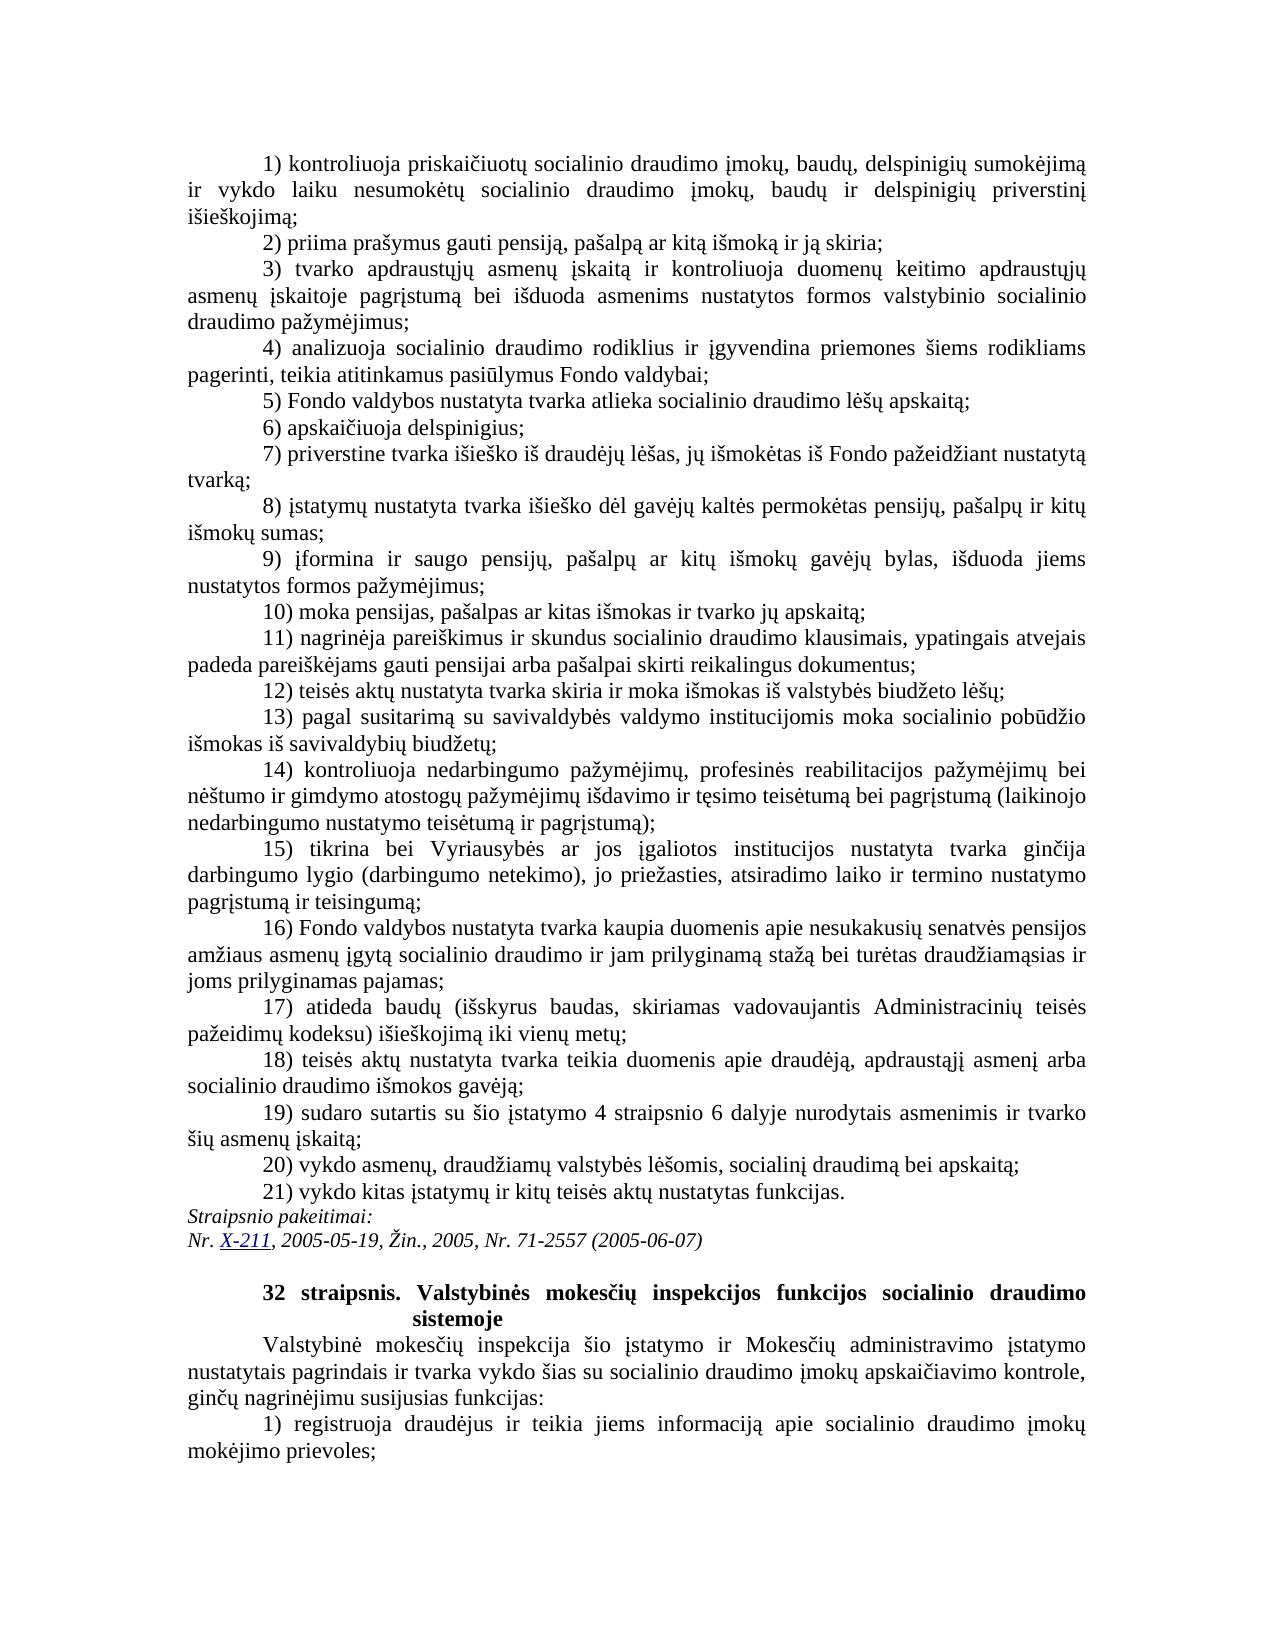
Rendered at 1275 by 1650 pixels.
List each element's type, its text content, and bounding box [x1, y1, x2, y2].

text Nr. X-211, 2005-05-19, Žin., 2005, Nr. 71-2557 (2005-06-07) [187, 1228, 1087, 1252]
text 17) atideda baudų (išskyrus baudas, skiriamas vadovaujantis Administracinių teisės pažeidimų kodeksu) išieškojimą iki vienų metų; [187, 993, 1087, 1046]
text 12) teisės aktų nustatyta tvarka skiria ir moka išmokas iš valstybės biudžeto lėšų; [187, 677, 1087, 703]
text 2) priima prašymus gauti pensiją, pašalpą ar kitą išmoką ir ją skiria; [187, 229, 1087, 255]
text 4) analizuoja socialinio draudimo rodiklius ir įgyvendina priemones šiems rodikliams pagerinti, teikia atitinkamus pasiūlymus Fondo valdybai; [187, 334, 1087, 387]
text 18) teisės aktų nustatyta tvarka teikia duomenis apie draudėją, apdraustąjį asmenį arba socialinio draudimo išmokos gavėją; [187, 1046, 1087, 1099]
text 6) apskaičiuoja delspinigius; [187, 413, 1087, 440]
text Straipsnio pakeitimai: [187, 1204, 1087, 1228]
text 5) Fondo valdybos nustatyta tvarka atlieka socialinio draudimo lėšų apskaitą; [187, 387, 1087, 413]
text Valstybinė mokesčių inspekcija šio įstatymo ir Mokesčių administravimo įstatymo nustatytais pagrindais ir tvarka vykdo šias su socialinio draudimo įmokų apskaičiavimo kontrole, ginčų nagrinėjimu susijusias funkcijas: [187, 1331, 1087, 1410]
text 16) Fondo valdybos nustatyta tvarka kaupia duomenis apie nesukakusių senatvės pensijos amžiaus asmenų įgytą socialinio draudimo ir jam prilyginamą stažą bei turėtas draudžiamąsias ir joms prilyginamas pajamas; [187, 914, 1087, 993]
text 32 straipsnis. Valstybinės mokesčių inspekcijos funkcijos socialinio draudimo sistemoje [262, 1279, 1087, 1331]
text 20) vykdo asmenų, draudžiamų valstybės lėšomis, socialinį draudimą bei apskaitą; [187, 1151, 1087, 1178]
text 13) pagal susitarimą su savivaldybės valdymo institucijomis moka socialinio pobūdžio išmokas iš savivaldybių biudžetų; [187, 703, 1087, 756]
text 1) registruoja draudėjus ir teikia jiems informaciją apie socialinio draudimo įmokų mokėjimo prievoles; [187, 1410, 1087, 1463]
text 1) kontroliuoja priskaičiuotų socialinio draudimo įmokų, baudų, delspinigių sumokėjimą ir vykdo laiku nesumokėtų socialinio draudimo įmokų, baudų ir delspinigių priverstinį išieškojimą; [187, 150, 1087, 229]
text 21) vykdo kitas įstatymų ir kitų teisės aktų nustatytas funkcijas. [187, 1178, 1087, 1204]
text 11) nagrinėja pareiškimus ir skundus socialinio draudimo klausimais, ypatingais atvejais padeda pareiškėjams gauti pensijai arba pašalpai skirti reikalingus dokumentus; [187, 624, 1087, 677]
text 10) moka pensijas, pašalpas ar kitas išmokas ir tvarko jų apskaitą; [187, 598, 1087, 624]
text 14) kontroliuoja nedarbingumo pažymėjimų, profesinės reabilitacijos pažymėjimų bei nėštumo ir gimdymo atostogų pažymėjimų išdavimo ir tęsimo teisėtumą bei pagrįstumą (laikinojo nedarbingumo nustatymo teisėtumą ir pagrįstumą); [187, 756, 1087, 835]
text 7) priverstine tvarka išieško iš draudėjų lėšas, jų išmokėtas iš Fondo pažeidžiant nustatytą tvarką; [187, 440, 1087, 493]
text 19) sudaro sutartis su šio įstatymo 4 straipsnio 6 dalyje nurodytais asmenimis ir tvarko šių asmenų įskaitą; [187, 1099, 1087, 1151]
text 3) tvarko apdraustųjų asmenų įskaitą ir kontroliuoja duomenų keitimo apdraustųjų asmenų įskaitoje pagrįstumą bei išduoda asmenims nustatytos formos valstybinio socialinio draudimo pažymėjimus; [187, 255, 1087, 334]
text 9) įformina ir saugo pensijų, pašalpų ar kitų išmokų gavėjų bylas, išduoda jiems nustatytos formos pažymėjimus; [187, 545, 1087, 598]
text 15) tikrina bei Vyriausybės ar jos įgaliotos institucijos nustatyta tvarka ginčija darbingumo lygio (darbingumo netekimo), jo priežasties, atsiradimo laiko ir termino nustatymo pagrįstumą ir teisingumą; [187, 835, 1087, 914]
text 8) įstatymų nustatyta tvarka išieško dėl gavėjų kaltės permokėtas pensijų, pašalpų ir kitų išmokų sumas; [187, 493, 1087, 545]
